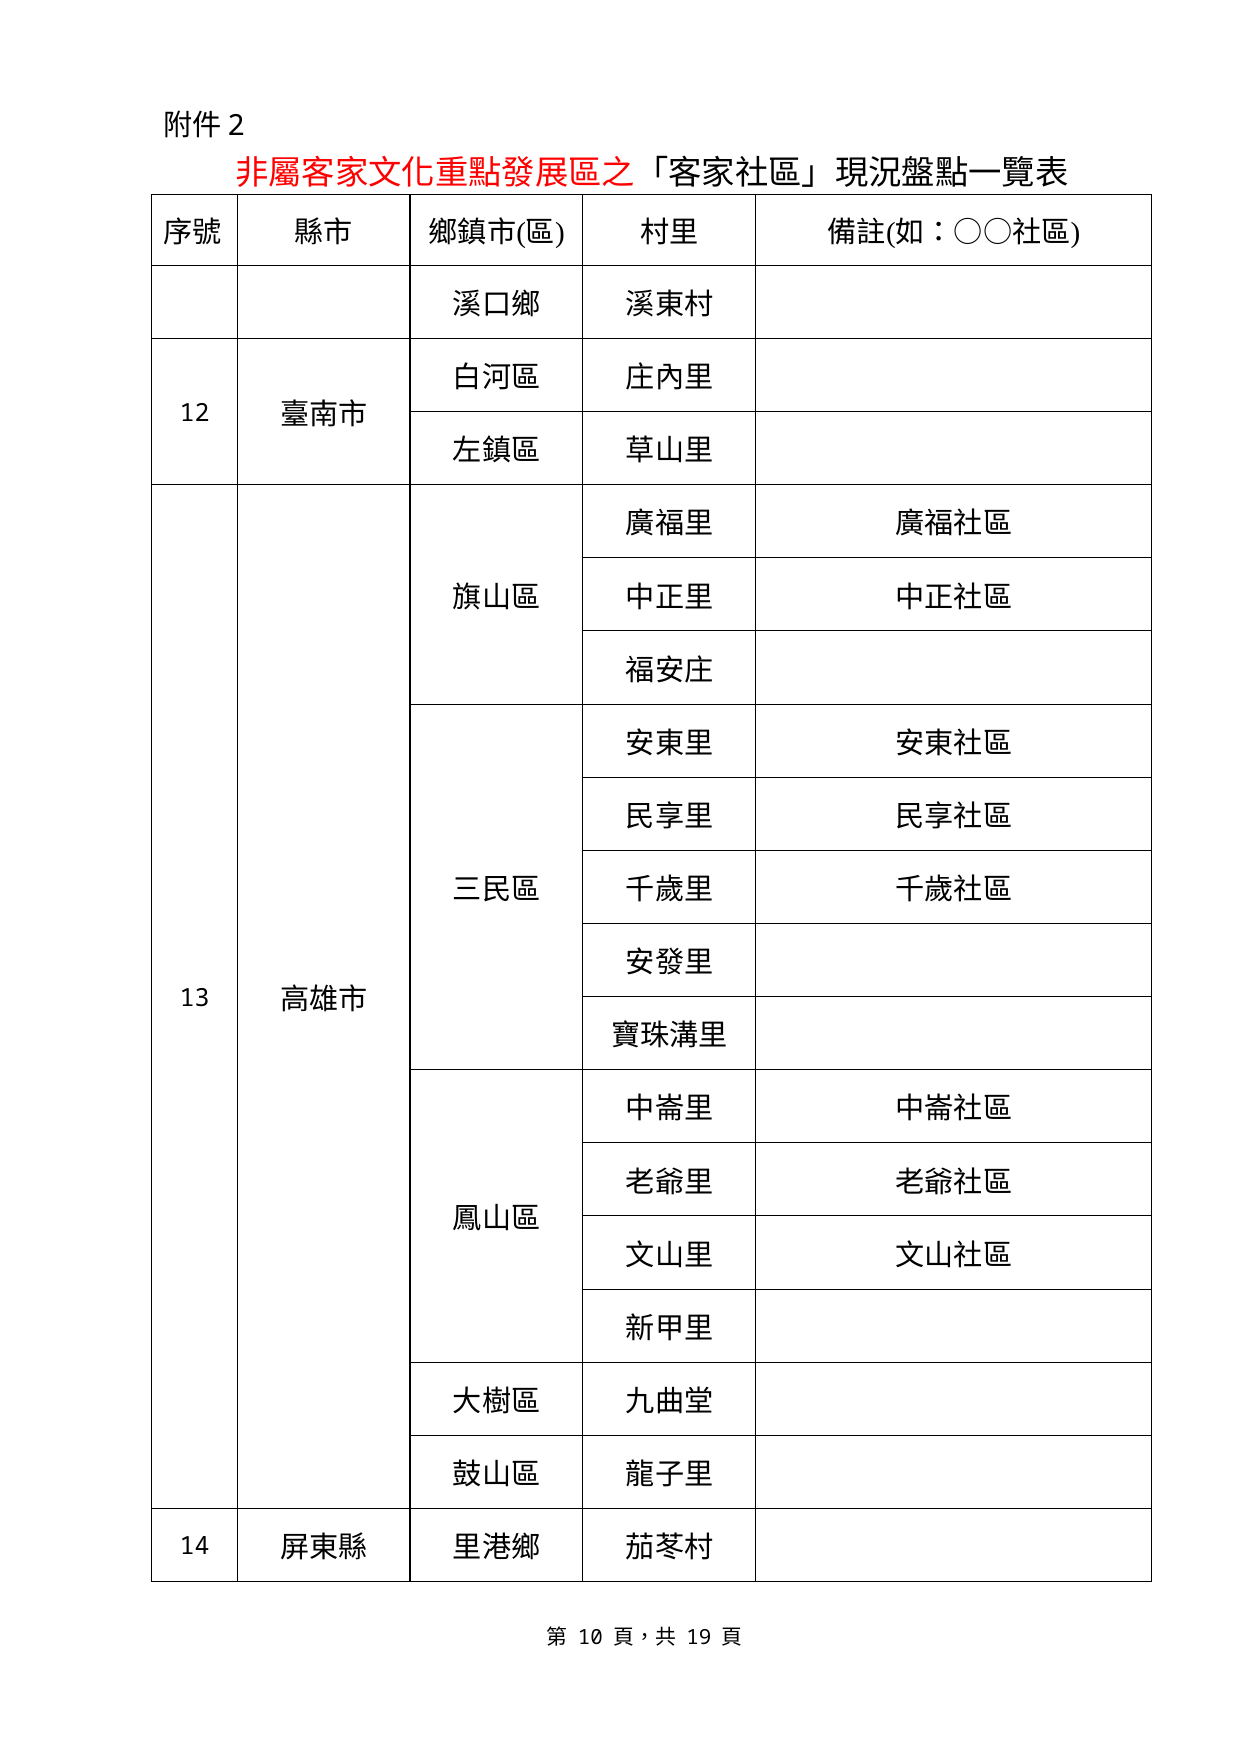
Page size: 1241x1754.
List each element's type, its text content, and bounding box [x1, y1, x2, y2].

table_cell 文山里 [583, 1216, 755, 1288]
table_cell 溪口鄉 [411, 266, 582, 338]
table_cell [756, 412, 1151, 484]
table_cell [756, 339, 1151, 411]
table_cell 序號 [152, 195, 237, 265]
table_cell 屏東縣 [238, 1509, 409, 1581]
table_cell 寶珠溝里 [583, 997, 755, 1069]
table_cell [756, 1363, 1151, 1435]
table_cell 三民區 [411, 705, 582, 1069]
table_cell 鳳山區 [411, 1070, 582, 1362]
table_cell 庄內里 [583, 339, 755, 411]
table_cell 安發里 [583, 924, 755, 996]
table_cell 村里 [583, 195, 755, 265]
table_cell 鄉鎮市(區) [411, 195, 582, 265]
table_cell 茄苳村 [583, 1509, 755, 1581]
table_cell 草山里 [583, 412, 755, 484]
table_cell 民享社區 [756, 778, 1151, 850]
table_cell 備註(如：○○社區) [756, 195, 1151, 265]
table_cell [152, 266, 237, 338]
table_cell 12 [152, 339, 237, 484]
table_cell 新甲里 [583, 1290, 755, 1362]
table_cell 大樹區 [411, 1363, 582, 1435]
table_cell 龍子里 [583, 1436, 755, 1508]
table_cell 里港鄉 [411, 1509, 582, 1581]
table_cell 白河區 [411, 339, 582, 411]
table_cell 千歲社區 [756, 851, 1151, 923]
table_cell 縣市 [238, 195, 409, 265]
table_cell [756, 1509, 1151, 1581]
table_cell 廣福里 [583, 485, 755, 557]
table_cell 左鎮區 [411, 412, 582, 484]
table_cell [238, 266, 409, 338]
table_cell 中崙社區 [756, 1070, 1151, 1142]
table_cell 老爺里 [583, 1143, 755, 1215]
table_cell 老爺社區 [756, 1143, 1151, 1215]
table_cell 民享里 [583, 778, 755, 850]
table_cell [756, 1290, 1151, 1362]
table_cell 14 [152, 1509, 237, 1581]
table_cell 旗山區 [411, 485, 582, 703]
table_cell 13 [152, 485, 237, 1508]
table_cell 高雄市 [238, 485, 409, 1508]
table_cell 鼓山區 [411, 1436, 582, 1508]
table_cell 廣福社區 [756, 485, 1151, 557]
table_cell 安東里 [583, 705, 755, 777]
table_cell 中崙里 [583, 1070, 755, 1142]
table_cell [756, 266, 1151, 338]
table_cell 中正社區 [756, 558, 1151, 630]
table_cell 溪東村 [583, 266, 755, 338]
table_cell 福安庄 [583, 631, 755, 703]
table_header 附件2 非屬客家文化重點發展區之「客家社區」現況盤點一覽表 [152, 75, 1152, 194]
table_cell [756, 997, 1151, 1069]
table_cell 九曲堂 [583, 1363, 755, 1435]
table_cell 千歲里 [583, 851, 755, 923]
table_cell 安東社區 [756, 705, 1151, 777]
table_cell [756, 924, 1151, 996]
table_cell 臺南市 [238, 339, 409, 484]
table_cell [756, 1436, 1151, 1508]
table_cell 文山社區 [756, 1216, 1151, 1288]
table_cell 中正里 [583, 558, 755, 630]
table_cell [756, 631, 1151, 703]
